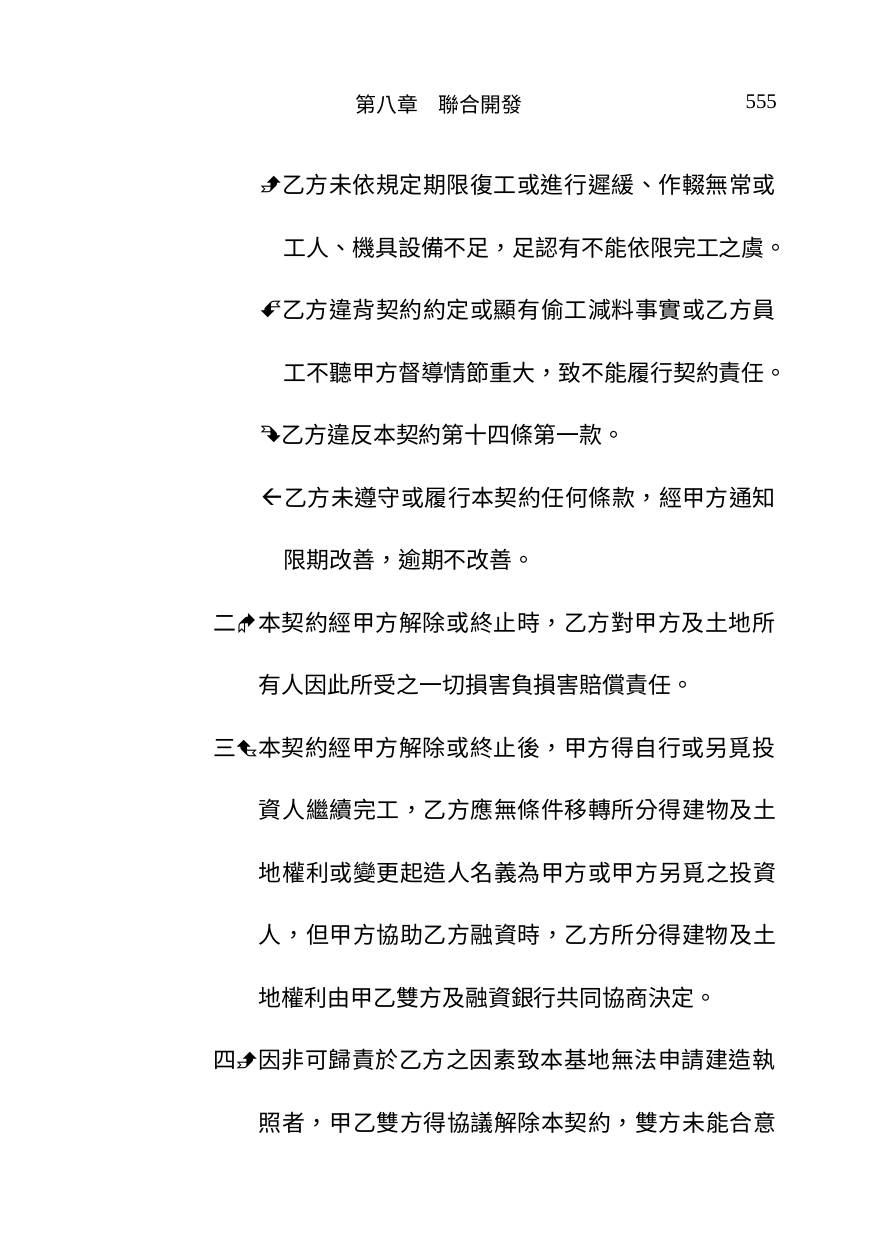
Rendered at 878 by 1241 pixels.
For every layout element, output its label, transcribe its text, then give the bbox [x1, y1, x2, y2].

text 乙方違反本契約第十四條第一款。 [260, 392, 777, 454]
text 四因非可歸責於乙方之因素致本基地無法申請建造執照者，甲乙雙方得協議解除本契約，雙方未能合意 [213, 1017, 777, 1142]
text 乙方未遵守或履行本契約任何條款，經甲方通知限期改善，逾期不改善。 [260, 454, 777, 579]
text 二本契約經甲方解除或終止時，乙方對甲方及土地所有人因此所受之一切損害負損害賠償責任。 [213, 579, 777, 704]
text 三本契約經甲方解除或終止後，甲方得自行或另覓投資人繼續完工，乙方應無條件移轉所分得建物及土地權利或變更起造人名義為甲方或甲方另覓之投資人，但甲方協助乙方融資時，乙方所分得建物及土地權利由甲乙雙方及融資銀行共同協商決定。 [213, 704, 777, 1017]
text 乙方未依規定期限復工或進行遲緩、作輟無常或工人、機具設備不足，足認有不能依限完工之虞。 [260, 142, 777, 267]
text 乙方違背契約約定或顯有偷工減料事實或乙方員工不聽甲方督導情節重大，致不能履行契約責任。 [260, 267, 777, 392]
